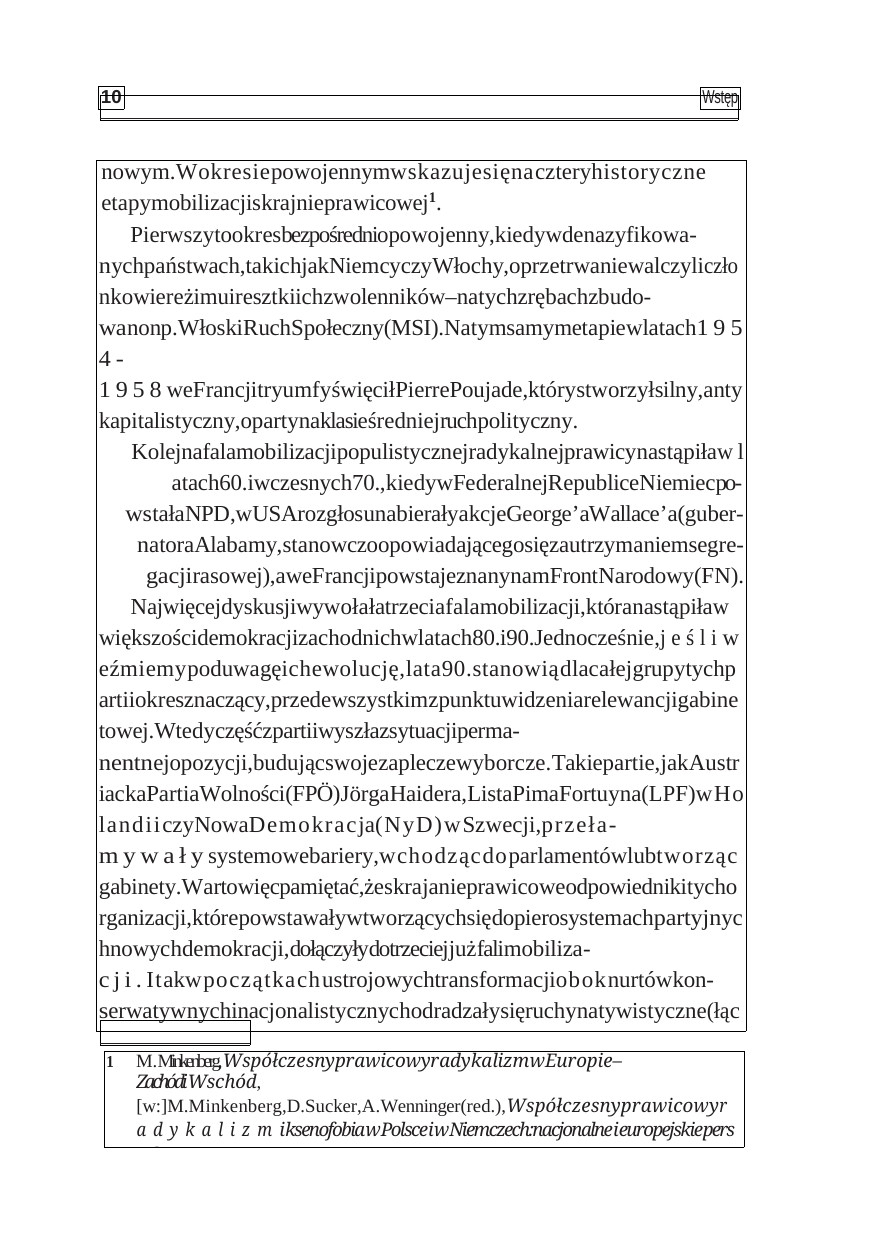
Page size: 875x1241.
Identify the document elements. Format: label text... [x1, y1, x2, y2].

text 10 [101, 96, 124, 107]
text Najwięcejdyskusjiwywołałatrzeciafalamobilizacji,któranastąpiławwiększościdemokracjizachodnichwlatach80.i90.Jednocześnie,jeśliweźmiemypoduwagęichewolucję,lata90.stanowiądlacałejgrupytychpartiiokresznaczący,przedewszystkimzpunktuwidzeniarelewancjigabinetowej.Wtedyczęśćzpartiiwyszłazsytuacjiperma-nentnejopozycji,budującswojezapleczewyborcze.Takiepartie,jakAustriackaPartiaWolności(FPÖ)JörgaHaidera,ListaPimaFortuyna(LPF)wHolandiiczyNowaDemokracja(NyD)wSzwecji,przeła-mywałysystemowebariery,wchodzącdoparlamentówlubtworzącgabinety.Wartowięcpamiętać,żeskrajanieprawicoweodpowiednikitychorganizacji,którepowstawaływtworzącychsiędopierosystemachpartyjnychnowychdemokracji,dołączyłydotrzeciejjużfalimobiliza-cji.Itakwpoczątkachustrojowychtransformacjioboknurtówkon-serwatywnychinacjonalistycznychodradzałysięruchynatywistyczne(łączącenacjonalizmzksenofobią),faszyzująceczynazistowskie.Brak [98, 593, 744, 1031]
text [w:]M.Minkenberg,D.Sucker,A.Wenninger(red.),WspółczesnyprawicowyradykalizmiksenofobiawPolsceiwNiemczech:nacjonalneieuropejskieperspek-tywy,InformationszentrumSozialwissenschaften,Bonn2006,s.17. [136, 1093, 742, 1147]
text Pierwszytookresbezpośredniopowojenny,kiedywdenazyfikowa-nychpaństwach,takichjakNiemcyczyWłochy,oprzetrwaniewalczyliczłonkowiereżimuiresztkiichzwolenników–natychzrębachzbudo-wanonp.WłoskiRuchSpołeczny(MSI).Natymsamymetapiewlatach1954-1958weFrancjitryumfyświęciłPierrePoujade,którystworzyłsilny,antykapitalistyczny,opartynaklasieśredniejruchpolityczny. [99, 221, 744, 433]
text Wstęp [702, 88, 740, 107]
text 1 M.Minkenberg,WspółczesnyprawicowyradykalizmwEuropie–ZachódiWschód, [106, 1052, 744, 1093]
text 10 [101, 87, 124, 95]
text nowym.Wokresiepowojennymwskazujesięnaczteryhistoryczne [101, 161, 746, 184]
text Kolejnafalamobilizacjipopulistycznejradykalnejprawicynastąpiławlatach60.iwczesnych70.,kiedywFederalnejRepubliceNiemiecpo-wstałaNPD,wUSArozgłosunabierałyakcjeGeorge’aWallace’a(guber-natoraAlabamy,stanowczoopowiadającegosięzautrzymaniemsegre-gacjirasowej),aweFrancjipowstajeznanynamFrontNarodowy(FN). [100, 438, 744, 589]
text etapymobilizacjiskrajnieprawicowej1. [101, 189, 746, 216]
